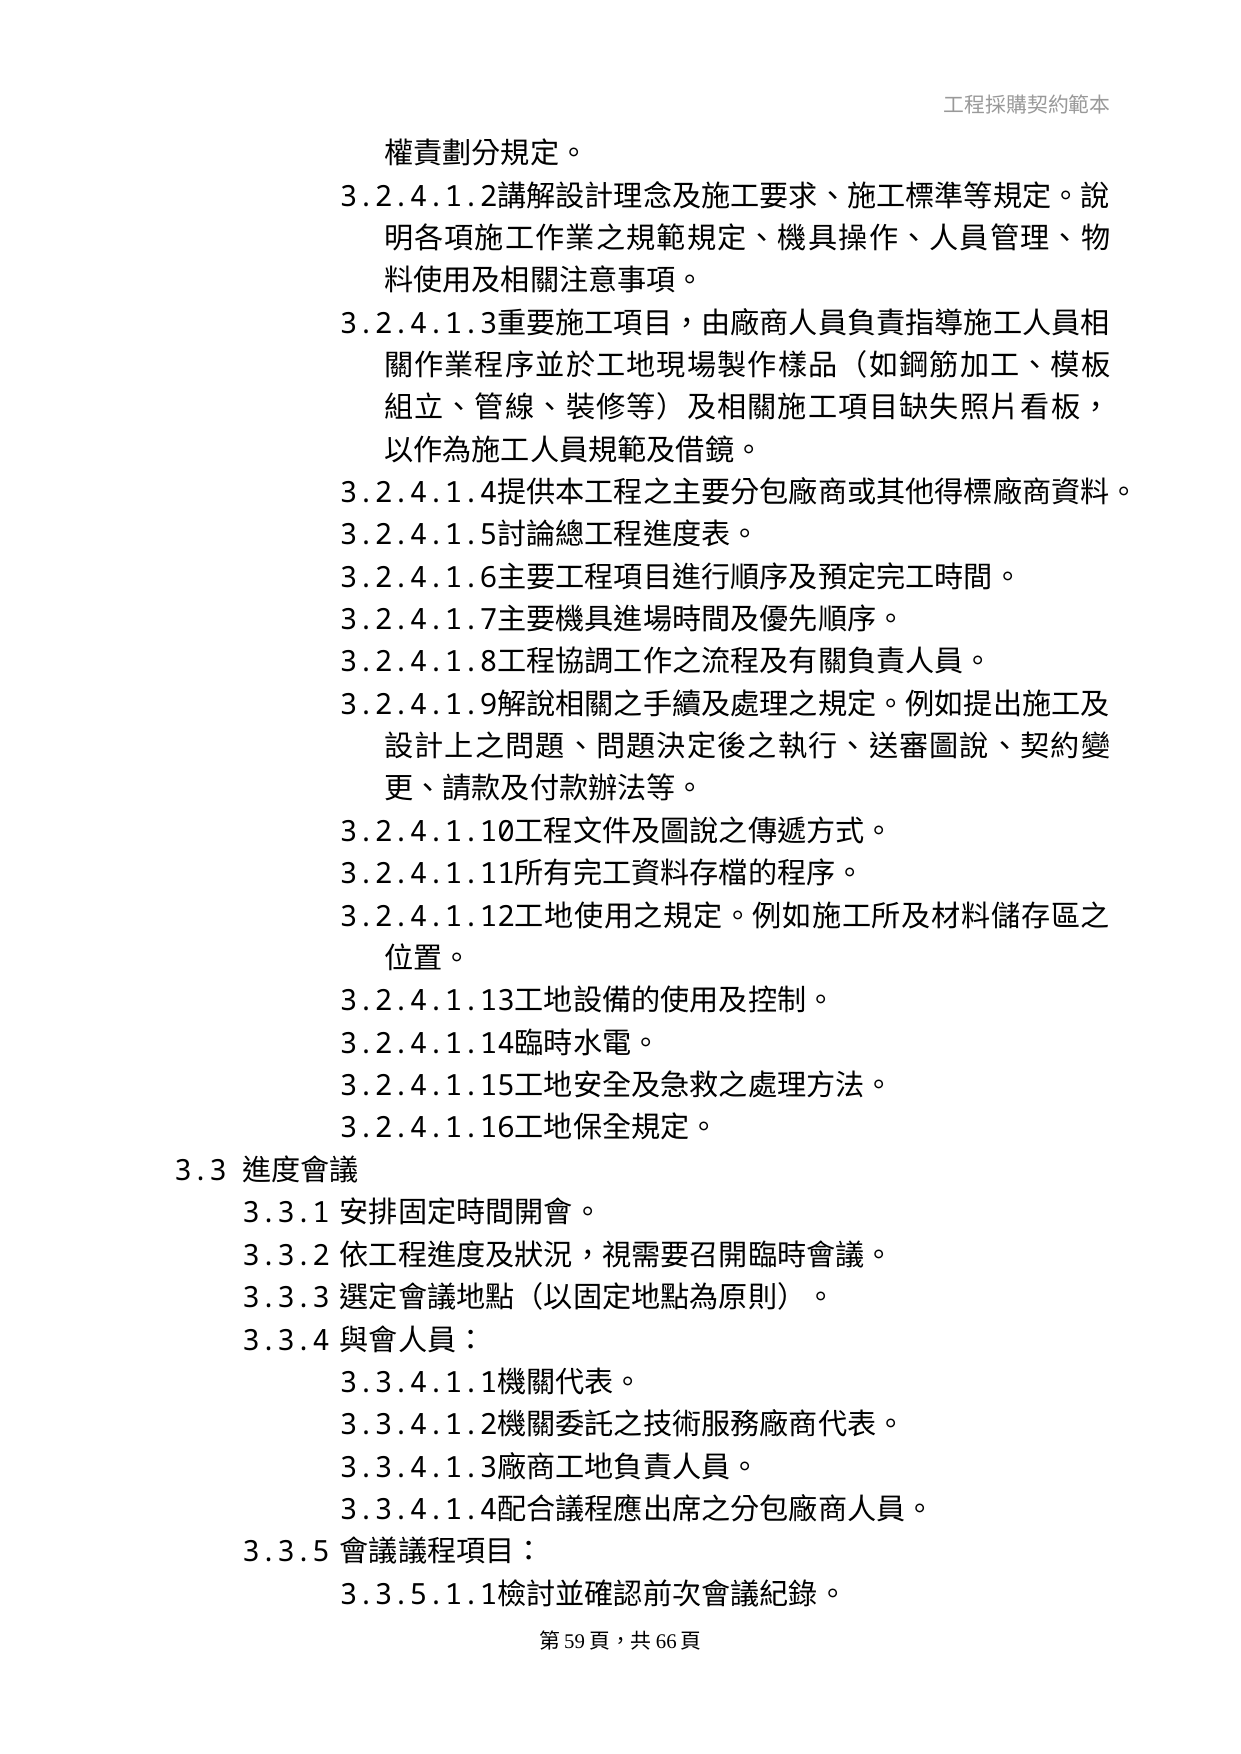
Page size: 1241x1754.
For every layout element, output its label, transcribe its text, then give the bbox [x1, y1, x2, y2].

list 所有完工資料存檔的程序。 [339, 850, 1110, 892]
list 工地設備的使用及控制。 [339, 977, 1110, 1019]
list 主要機具進場時間及優先順序。 [339, 596, 1110, 638]
list 檢討並確認前次會議紀錄。 [339, 1570, 1110, 1613]
list 依契約內容釐清各單位在各階段之權責，並說明權責劃分規定。 [339, 130, 1110, 172]
list 解說相關之手續及處理之規定。例如提出施工及設計上之問題、問題決定後之執行、送審圖說、契約變更、請款及付款辦法等。 [339, 680, 1110, 807]
list 臨時水電。 [339, 1019, 1110, 1062]
list 安排固定時間開會。 [242, 1189, 1110, 1231]
list 機關代表。 [339, 1358, 1110, 1401]
list 配合議程應出席之分包廠商人員。 [339, 1486, 1110, 1528]
list 工程文件及圖說之傳遞方式。 [339, 807, 1110, 850]
list 選定會議地點（以固定地點為原則）。 [242, 1274, 1110, 1316]
list 工地保全規定。 [339, 1104, 1110, 1146]
list 廠商工地負責人員。 [339, 1443, 1110, 1486]
list 工地使用之規定。例如施工所及材料儲存區之位置。 [339, 892, 1110, 977]
list 依工程進度及狀況，視需要召開臨時會議。 [242, 1231, 1110, 1274]
list 機關委託之技術服務廠商代表。 [339, 1401, 1110, 1443]
list 與會人員： [242, 1316, 1110, 1358]
list 提供本工程之主要分包廠商或其他得標廠商資料。 [339, 468, 1110, 511]
list 重要施工項目，由廠商人員負責指導施工人員相關作業程序並於工地現場製作樣品（如鋼筋加工、模板組立、管線、裝修等）及相關施工項目缺失照片看板，以作為施工人員規範及借鏡。 [339, 299, 1110, 468]
list 討論總工程進度表。 [339, 511, 1110, 553]
list 主要工程項目進行順序及預定完工時間。 [339, 553, 1110, 596]
list 講解設計理念及施工要求、施工標準等規定。說明各項施工作業之規範規定、機具操作、人員管理、物料使用及相關注意事項。 [339, 172, 1110, 299]
list 工地安全及急救之處理方法。 [339, 1062, 1110, 1104]
list 進度會議 [174, 1146, 1110, 1189]
list 會議議程項目： [242, 1528, 1110, 1570]
list 工程協調工作之流程及有關負責人員。 [339, 638, 1110, 680]
